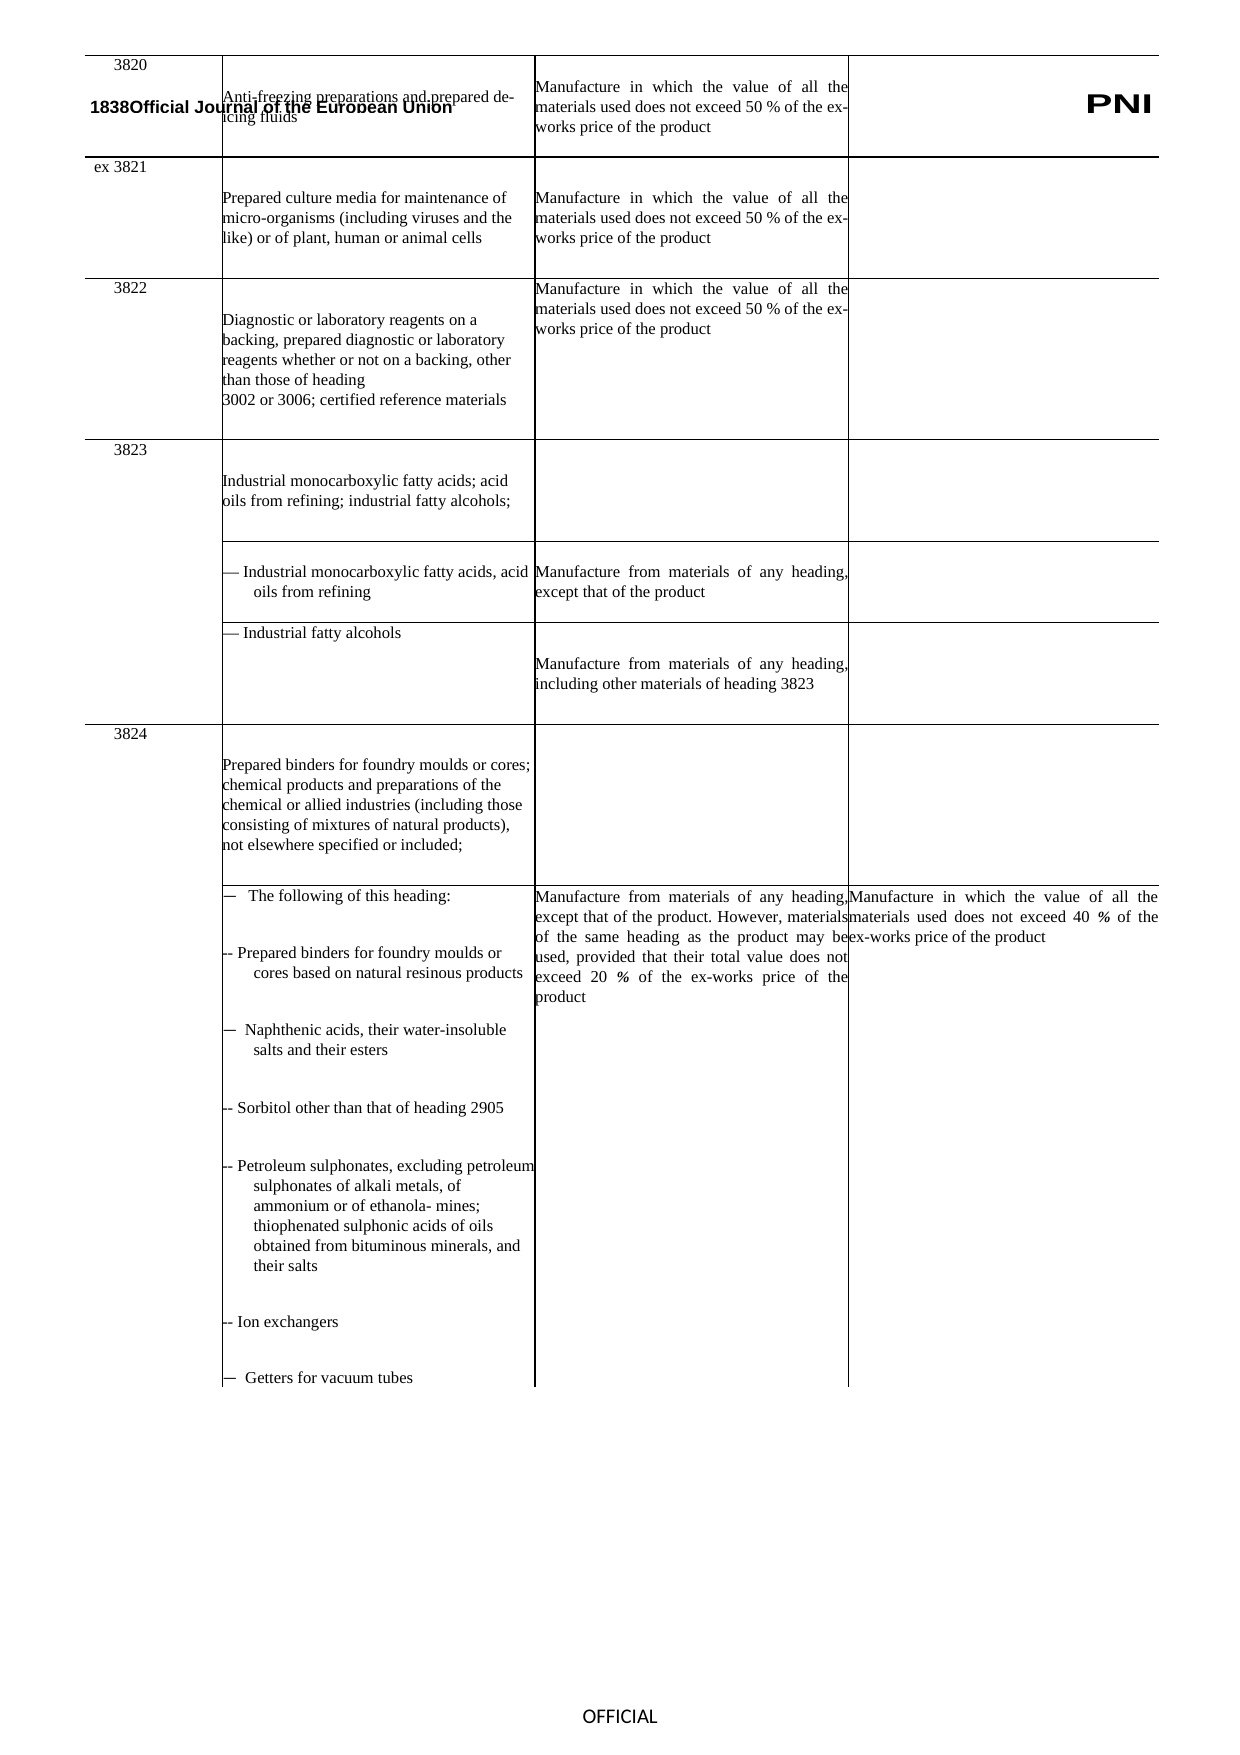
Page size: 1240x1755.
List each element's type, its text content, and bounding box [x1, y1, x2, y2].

table_cell Manufacture from materials of any heading, except that of the product. However, materials of the same heading as the product may be used, provided that their total value does not exceed 20 % of the ex-works price of the product [536, 886, 848, 1387]
table_cell Prepared binders for foundry moulds or cores; chemical products and preparations of the chemical or allied industries (including those consisting of mixtures of natural products), not elsewhere specified or included; [223, 725, 534, 885]
table_cell [536, 725, 848, 885]
table_cell The following of this heading: -- Prepared binders for foundry moulds or cores based on natural resinous products Naphthenic acids, their water-insoluble salts and their esters -- Sorbitol other than that of heading 2905 -- Petroleum sulphonates, excluding petroleum sulphonates of alkali metals, of ammonium or of ethanola- mines; thiophenated sulphonic acids of oils obtained from bituminous minerals, and their salts -- Ion exchangers Getters for vacuum tubes [223, 886, 534, 1387]
table_cell Manufacture in which the value of all the materials used does not exceed 50 % of the ex-works price of the product [536, 279, 848, 439]
table_cell — Industrial monocarboxylic fatty acids, acid oils from refining [223, 542, 534, 622]
table_cell [849, 623, 1158, 724]
table_cell [849, 56, 1158, 156]
table_cell Anti-freezing preparations and prepared de-icing fluids [223, 56, 534, 88]
table_cell Manufacture in which the value of all the materials used does not exceed 50 % of the ex-works price of the product [536, 113, 848, 156]
table_cell Manufacture in which the value of all the materials used does not exceed 50 % of the ex-works price of the product [536, 158, 848, 278]
table_cell 3820 [85, 56, 222, 156]
table_cell Anti-freezing preparations and prepared de-icing fluids [223, 113, 534, 156]
table_cell Manufacture from materials of any heading, including other materials of heading 3823 [536, 623, 848, 724]
table_cell 3823 [85, 440, 222, 724]
table_cell [849, 725, 1158, 885]
table_cell Manufacture in which the value of all the materials used does not exceed 50 % of the ex-works price of the product [536, 56, 848, 88]
table_cell Manufacture in which the value of all the materials used does not exceed 40 % of the ex-works price of the product [849, 886, 1158, 1387]
table_cell [849, 542, 1158, 622]
table_cell [849, 279, 1158, 439]
table_cell Diagnostic or laboratory reagents on a backing, prepared diagnostic or laboratory reagents whether or not on a backing, other than those of heading 3002 or 3006; certified reference materials [223, 279, 534, 439]
table_cell Industrial monocarboxylic fatty acids; acid oils from refining; industrial fatty alco­hols; [223, 440, 534, 541]
table_cell [849, 158, 1158, 278]
table_cell — Industrial fatty alcohols [223, 623, 534, 724]
table_cell 3822 [85, 279, 222, 439]
table_cell Manufacture from materials of any heading, except that of the product [536, 542, 848, 622]
table_cell [849, 440, 1158, 541]
table_cell Prepared culture media for maintenance of micro-organisms (including viruses and the like) or of plant, human or animal cells [223, 158, 534, 278]
table_cell [536, 440, 848, 541]
table_cell ex 3821 [85, 158, 222, 278]
table_cell 3824 [85, 725, 222, 1387]
